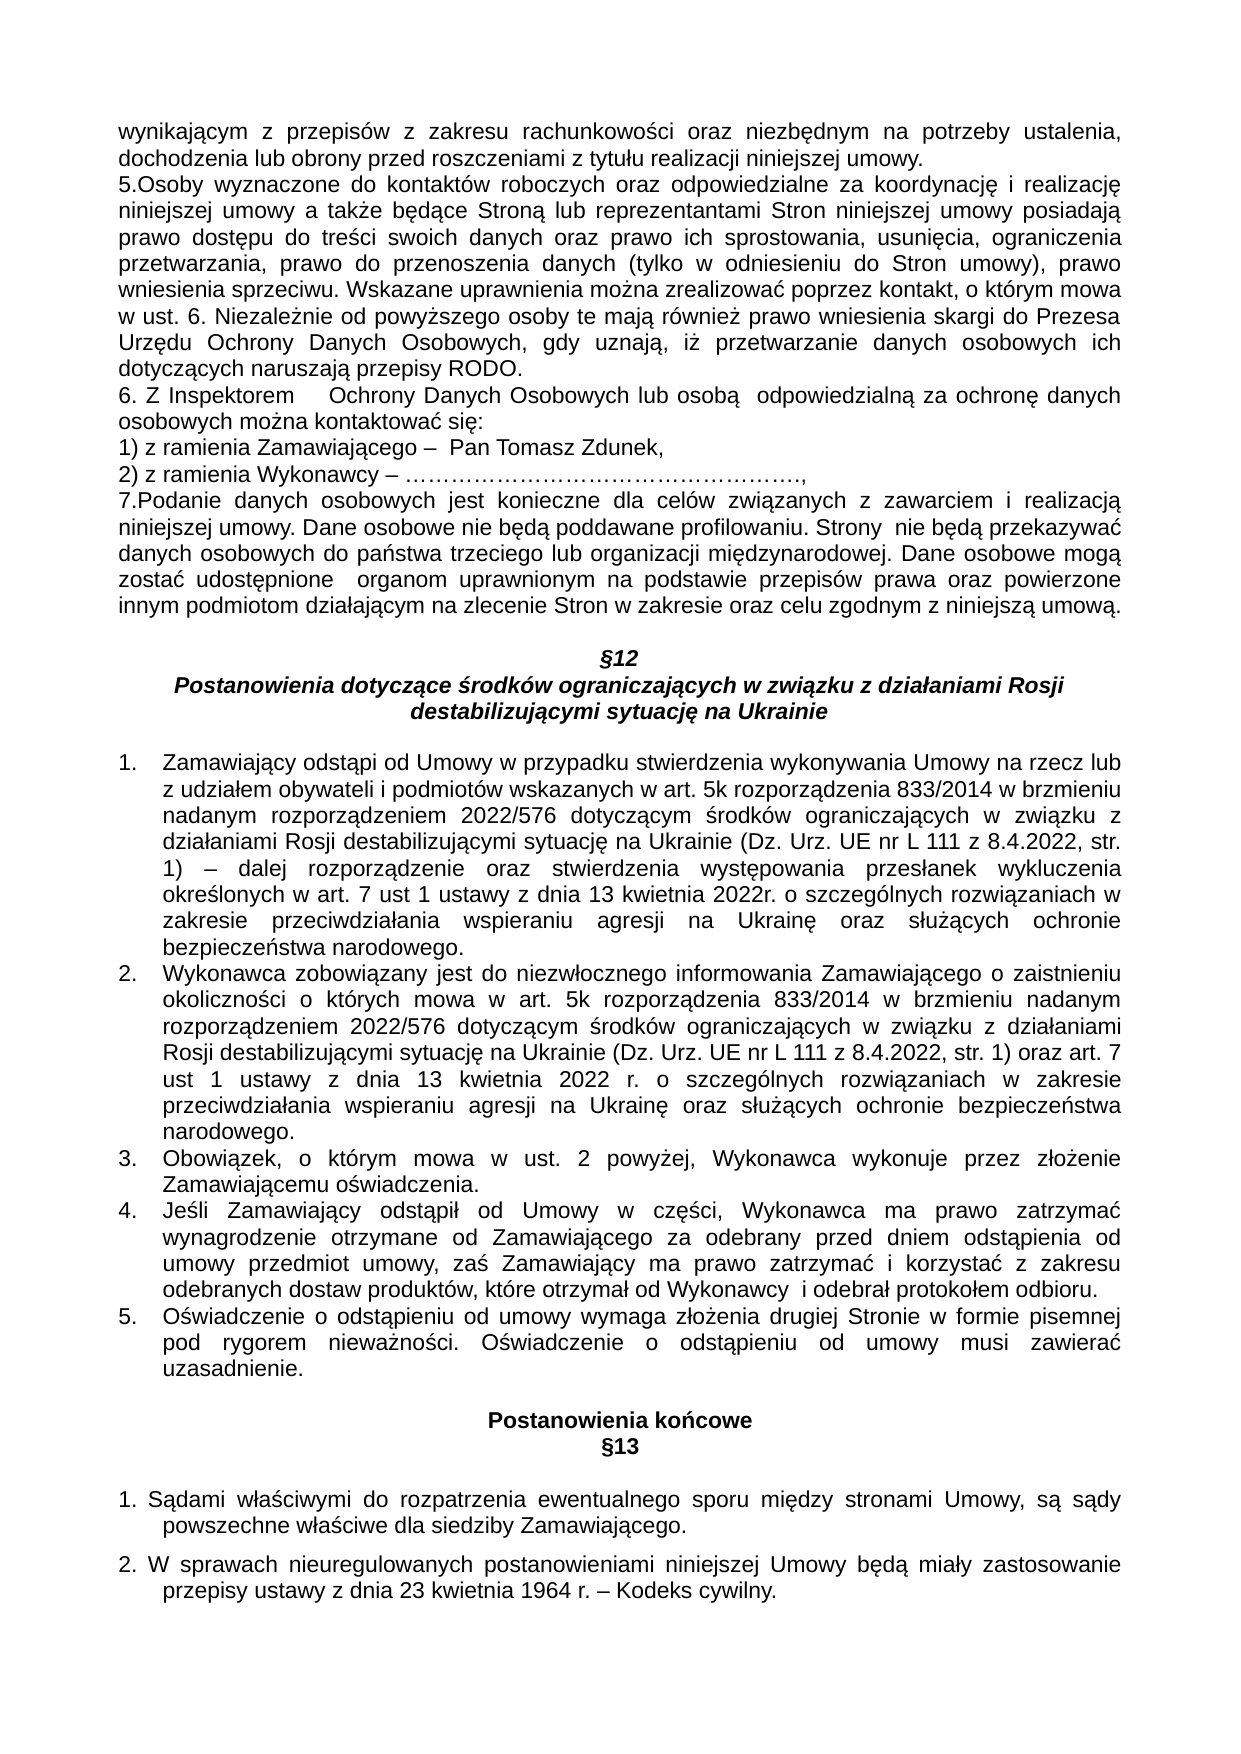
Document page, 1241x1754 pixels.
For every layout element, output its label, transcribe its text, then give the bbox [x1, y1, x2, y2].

text Postanowienia końcowe [118, 1407, 1122, 1433]
list Obowiązek, o którym mowa w ust. 2 powyżej, Wykonawca wykonuje przez złożenie Zamawiającemu oświadczenia. [118, 1144, 1122, 1197]
list Oświadczenie o odstąpieniu od umowy wymaga złożenia drugiej Stronie w formie pisemnej pod rygorem nieważności. Oświadczenie o odstąpieniu od umowy musi zawierać uzasadnienie. [118, 1303, 1122, 1382]
text Postanowienia dotyczące środków ograniczających w związku z działaniami Rosji destabilizującymi sytuację na Ukrainie [118, 672, 1122, 724]
text 7.Podanie danych osobowych jest konieczne dla celów związanych z zawarciem i realizacją niniejszej umowy. Dane osobowe nie będą poddawane profilowaniu. Strony nie będą przekazywać danych osobowych do państwa trzeciego lub organizacji międzynarodowej. Dane osobowe mogą zostać udostępnione organom uprawnionym na podstawie przepisów prawa oraz powierzone innym podmiotom działającym na zlecenie Stron w zakresie oraz celu zgodnym z niniejszą umową. [118, 487, 1122, 619]
text 6. Z Inspektorem Ochrony Danych Osobowych lub osobą odpowiedzialną za ochronę danych osobowych można kontaktować się: [118, 382, 1122, 434]
text 1) z ramienia Zamawiającego – Pan Tomasz Zdunek, [118, 434, 1122, 461]
list W sprawach nieuregulowanych postanowieniami niniejszej Umowy będą miały zastosowanie przepisy ustawy z dnia 23 kwietnia 1964 r. – Kodeks cywilny. [118, 1551, 1122, 1604]
list Jeśli Zamawiający odstąpił od Umowy w części, Wykonawca ma prawo zatrzymać wynagrodzenie otrzymane od Zamawiającego za odebrany przed dniem odstąpienia od umowy przedmiot umowy, zaś Zamawiający ma prawo zatrzymać i korzystać z zakresu odebranych dostaw produktów, które otrzymał od Wykonawcy i odebrał protokołem odbioru. [118, 1197, 1122, 1303]
list Sądami właściwymi do rozpatrzenia ewentualnego sporu między stronami Umowy, są sądy powszechne właściwe dla siedziby Zamawiającego. [118, 1486, 1122, 1538]
list Zamawiający odstąpi od Umowy w przypadku stwierdzenia wykonywania Umowy na rzecz lub z udziałem obywateli i podmiotów wskazanych w art. 5k rozporządzenia 833/2014 w brzmieniu nadanym rozporządzeniem 2022/576 dotyczącym środków ograniczających w związku z działaniami Rosji destabilizującymi sytuację na Ukrainie (Dz. Urz. UE nr L 111 z 8.4.2022, str. 1) – dalej rozporządzenie oraz stwierdzenia występowania przesłanek wykluczenia określonych w art. 7 ust 1 ustawy z dnia 13 kwietnia 2022r. o szczególnych rozwiązaniach w zakresie przeciwdziałania wspieraniu agresji na Ukrainę oraz służących ochronie bezpieczeństwa narodowego. [118, 749, 1122, 960]
text §13 [118, 1433, 1122, 1459]
text wynikającym z przepisów z zakresu rachunkowości oraz niezbędnym na potrzeby ustalenia, dochodzenia lub obrony przed roszczeniami z tytułu realizacji niniejszej umowy. [118, 118, 1122, 171]
text 2) z ramienia Wykonawcy – ……………………………………………., [118, 461, 1122, 487]
text §12 [118, 645, 1122, 672]
text 5.Osoby wyznaczone do kontaktów roboczych oraz odpowiedzialne za koordynację i realizację niniejszej umowy a także będące Stroną lub reprezentantami Stron niniejszej umowy posiadają prawo dostępu do treści swoich danych oraz prawo ich sprostowania, usunięcia, ograniczenia przetwarzania, prawo do przenoszenia danych (tylko w odniesieniu do Stron umowy), prawo wniesienia sprzeciwu. Wskazane uprawnienia można zrealizować poprzez kontakt, o którym mowa w ust. 6. Niezależnie od powyższego osoby te mają również prawo wniesienia skargi do Prezesa Urzędu Ochrony Danych Osobowych, gdy uznają, iż przetwarzanie danych osobowych ich dotyczących naruszają przepisy RODO. [118, 171, 1122, 382]
list Wykonawca zobowiązany jest do niezwłocznego informowania Zamawiającego o zaistnieniu okoliczności o których mowa w art. 5k rozporządzenia 833/2014 w brzmieniu nadanym rozporządzeniem 2022/576 dotyczącym środków ograniczających w związku z działaniami Rosji destabilizującymi sytuację na Ukrainie (Dz. Urz. UE nr L 111 z 8.4.2022, str. 1) oraz art. 7 ust 1 ustawy z dnia 13 kwietnia 2022 r. o szczególnych rozwiązaniach w zakresie przeciwdziałania wspieraniu agresji na Ukrainę oraz służących ochronie bezpieczeństwa narodowego. [118, 960, 1122, 1144]
